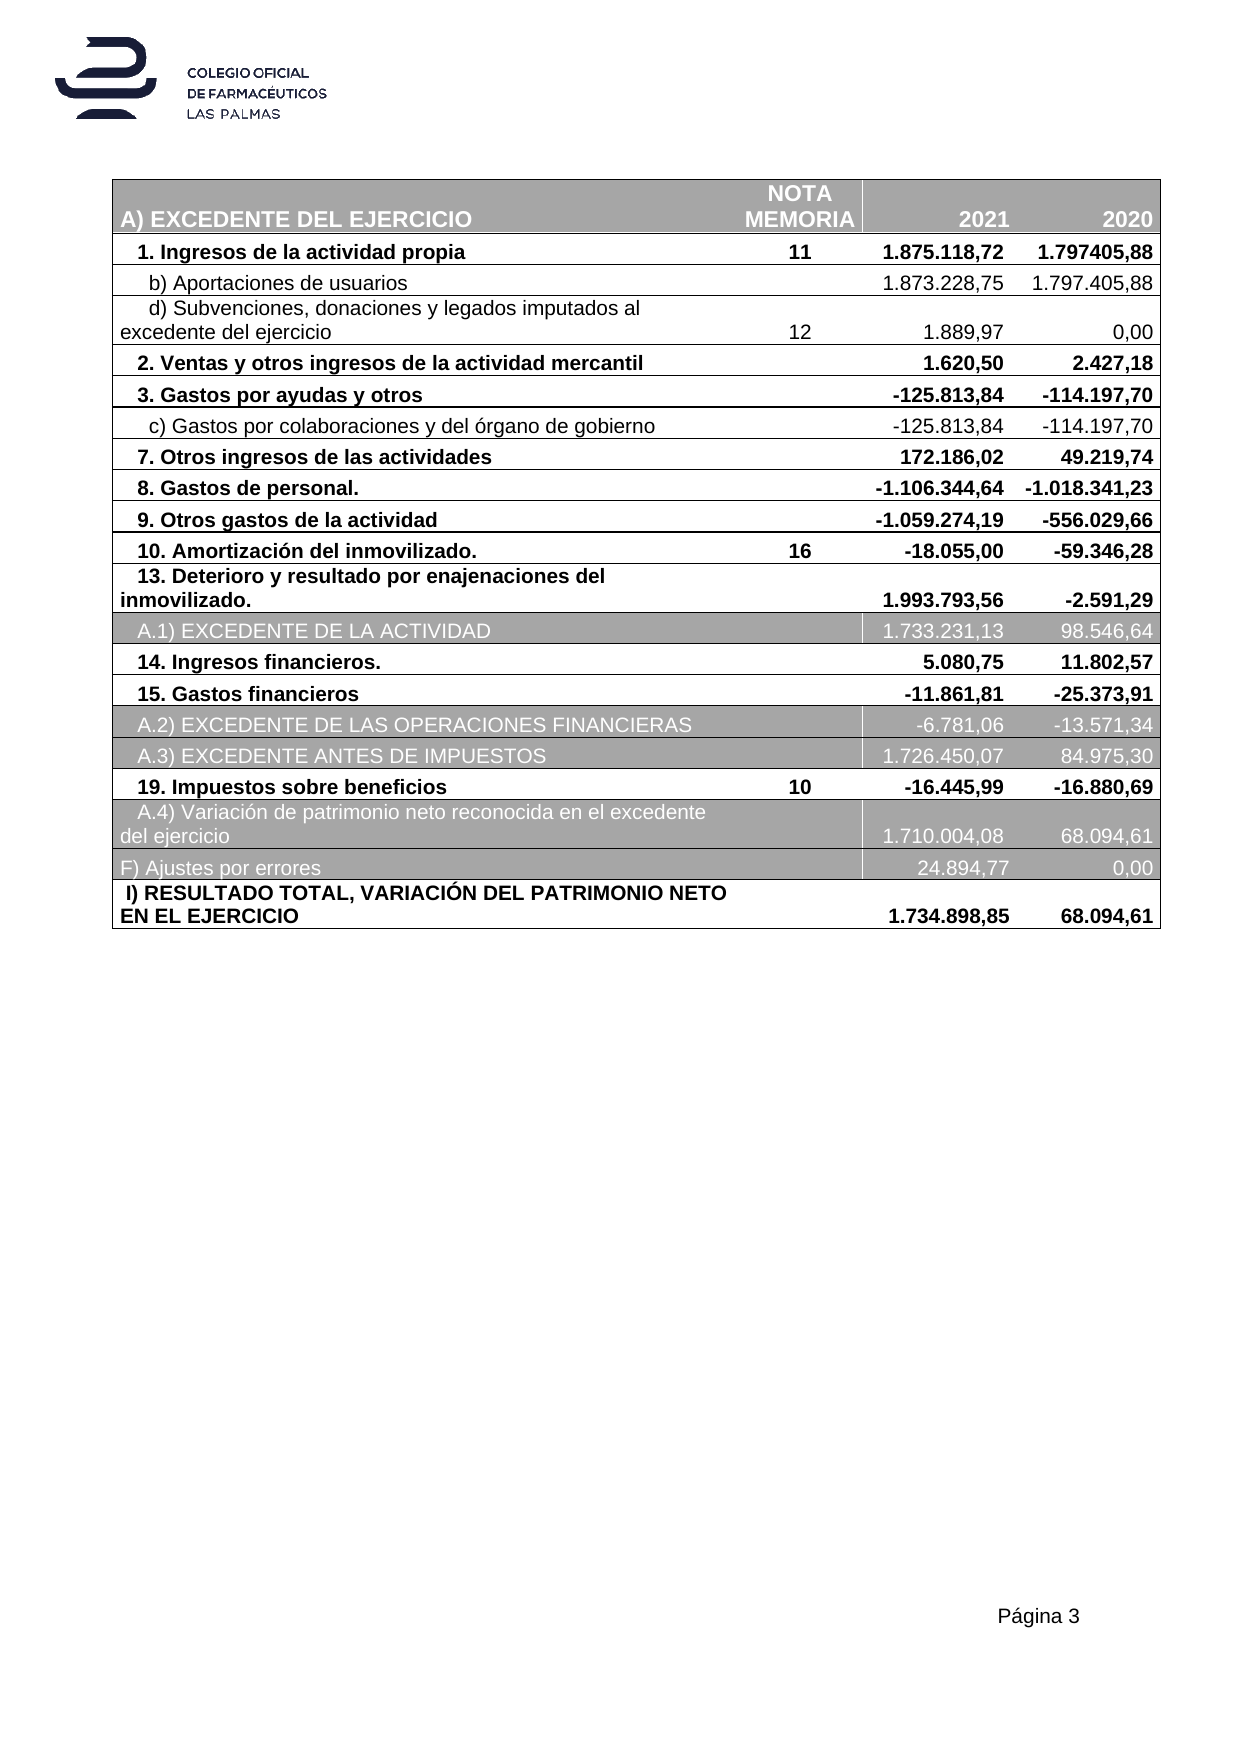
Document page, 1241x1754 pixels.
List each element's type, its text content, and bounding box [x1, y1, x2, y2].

table_cell -18.055,00 [863, 533, 1017, 563]
table_cell 12 [737, 296, 862, 344]
table_cell [737, 265, 862, 295]
table_cell 11 [737, 234, 862, 264]
table_cell c) Gastos por colaboraciones y del órgano de gobierno [113, 408, 737, 438]
table_cell 9. Otros gastos de la actividad [113, 501, 737, 531]
table_cell [737, 408, 862, 438]
table_header A) EXCEDENTE DEL EJERCICIO [113, 180, 737, 232]
table_cell 11.802,57 [1017, 644, 1160, 674]
table_cell 84.975,30 [1017, 738, 1160, 768]
table_cell I) RESULTADO TOTAL, VARIACIÓN DEL PATRIMONIO NETO EN EL EJERCICIO [113, 880, 737, 928]
table_cell 1.620,50 [863, 345, 1017, 375]
table_cell 68.094,61 [1017, 880, 1160, 928]
table_cell A.3) EXCEDENTE ANTES DE IMPUESTOS [113, 738, 737, 768]
table_cell [737, 345, 862, 375]
table_cell [737, 880, 862, 928]
table_cell -13.571,34 [1017, 706, 1160, 737]
table_cell 1.710.004,08 [863, 800, 1017, 848]
table_cell A.4) Variación de patrimonio neto reconocida en el excedente del ejercicio [113, 800, 737, 848]
table_cell 1.875.118,72 [863, 234, 1017, 264]
table_cell -59.346,28 [1017, 533, 1160, 563]
table_cell 2.427,18 [1017, 345, 1160, 375]
table_cell A.2) EXCEDENTE DE LAS OPERACIONES FINANCIERAS [113, 706, 737, 737]
table_cell -114.197,70 [1017, 376, 1160, 406]
table_cell -25.373,91 [1017, 675, 1160, 705]
table_cell [737, 376, 862, 406]
table_header NOTA MEMORIA [737, 180, 862, 232]
table_cell 49.219,74 [1017, 439, 1160, 469]
table_cell 1.993.793,56 [863, 564, 1017, 612]
table_cell 10 [737, 769, 862, 799]
table_cell -6.781,06 [863, 706, 1017, 737]
table_cell 68.094,61 [1017, 800, 1160, 848]
table_cell -1.059.274,19 [863, 501, 1017, 531]
table_cell 7. Otros ingresos de las actividades [113, 439, 737, 469]
table_cell -125.813,84 [863, 408, 1017, 438]
table_cell 5.080,75 [863, 644, 1017, 674]
table_cell [737, 564, 862, 612]
table_cell d) Subvenciones, donaciones y legados imputados al excedente del ejercicio [113, 296, 737, 344]
table_cell [737, 706, 862, 737]
table_cell -16.445,99 [863, 769, 1017, 799]
table_cell 1.873.228,75 [863, 265, 1017, 295]
table_cell [737, 644, 862, 674]
table_cell 1.726.450,07 [863, 738, 1017, 768]
table_cell [737, 849, 862, 879]
table_cell 8. Gastos de personal. [113, 470, 737, 500]
table_cell [737, 800, 862, 848]
table_cell -2.591,29 [1017, 564, 1160, 612]
table_cell 2. Ventas y otros ingresos de la actividad mercantil [113, 345, 737, 375]
table_cell -114.197,70 [1017, 408, 1160, 438]
table_cell 1.734.898,85 [863, 880, 1017, 928]
table_cell [737, 613, 862, 643]
table_cell 1.797405,88 [1017, 234, 1160, 264]
table_cell -1.106.344,64 [863, 470, 1017, 500]
table_cell [737, 738, 862, 768]
table_cell -11.861,81 [863, 675, 1017, 705]
table_cell 15. Gastos financieros [113, 675, 737, 705]
table_cell 16 [737, 533, 862, 563]
table_cell b) Aportaciones de usuarios [113, 265, 737, 295]
table_cell 1.733.231,13 [863, 613, 1017, 643]
table_cell F) Ajustes por errores [113, 849, 737, 879]
table_cell 10. Amortización del inmovilizado. [113, 533, 737, 563]
table_cell 1.889,97 [863, 296, 1017, 344]
table_cell 172.186,02 [863, 439, 1017, 469]
table_cell 3. Gastos por ayudas y otros [113, 376, 737, 406]
table_cell [737, 439, 862, 469]
table_cell 0,00 [1017, 296, 1160, 344]
table_cell 13. Deterioro y resultado por enajenaciones del inmovilizado. [113, 564, 737, 612]
table_cell [737, 470, 862, 500]
table_cell -1.018.341,23 [1017, 470, 1160, 500]
table_cell 0,00 [1017, 849, 1160, 879]
table_cell -556.029,66 [1017, 501, 1160, 531]
table_cell 1.797.405,88 [1017, 265, 1160, 295]
table_cell 98.546,64 [1017, 613, 1160, 643]
table_cell -16.880,69 [1017, 769, 1160, 799]
table_cell 19. Impuestos sobre beneficios [113, 769, 737, 799]
table_cell [737, 675, 862, 705]
table_cell 24.894,77 [863, 849, 1017, 879]
table_cell A.1) EXCEDENTE DE LA ACTIVIDAD [113, 613, 737, 643]
table_cell [737, 501, 862, 531]
table_header 2021 [863, 180, 1017, 232]
table_cell 1. Ingresos de la actividad propia [113, 234, 737, 264]
table_cell 14. Ingresos financieros. [113, 644, 737, 674]
table_cell -125.813,84 [863, 376, 1017, 406]
table_header 2020 [1017, 180, 1160, 232]
